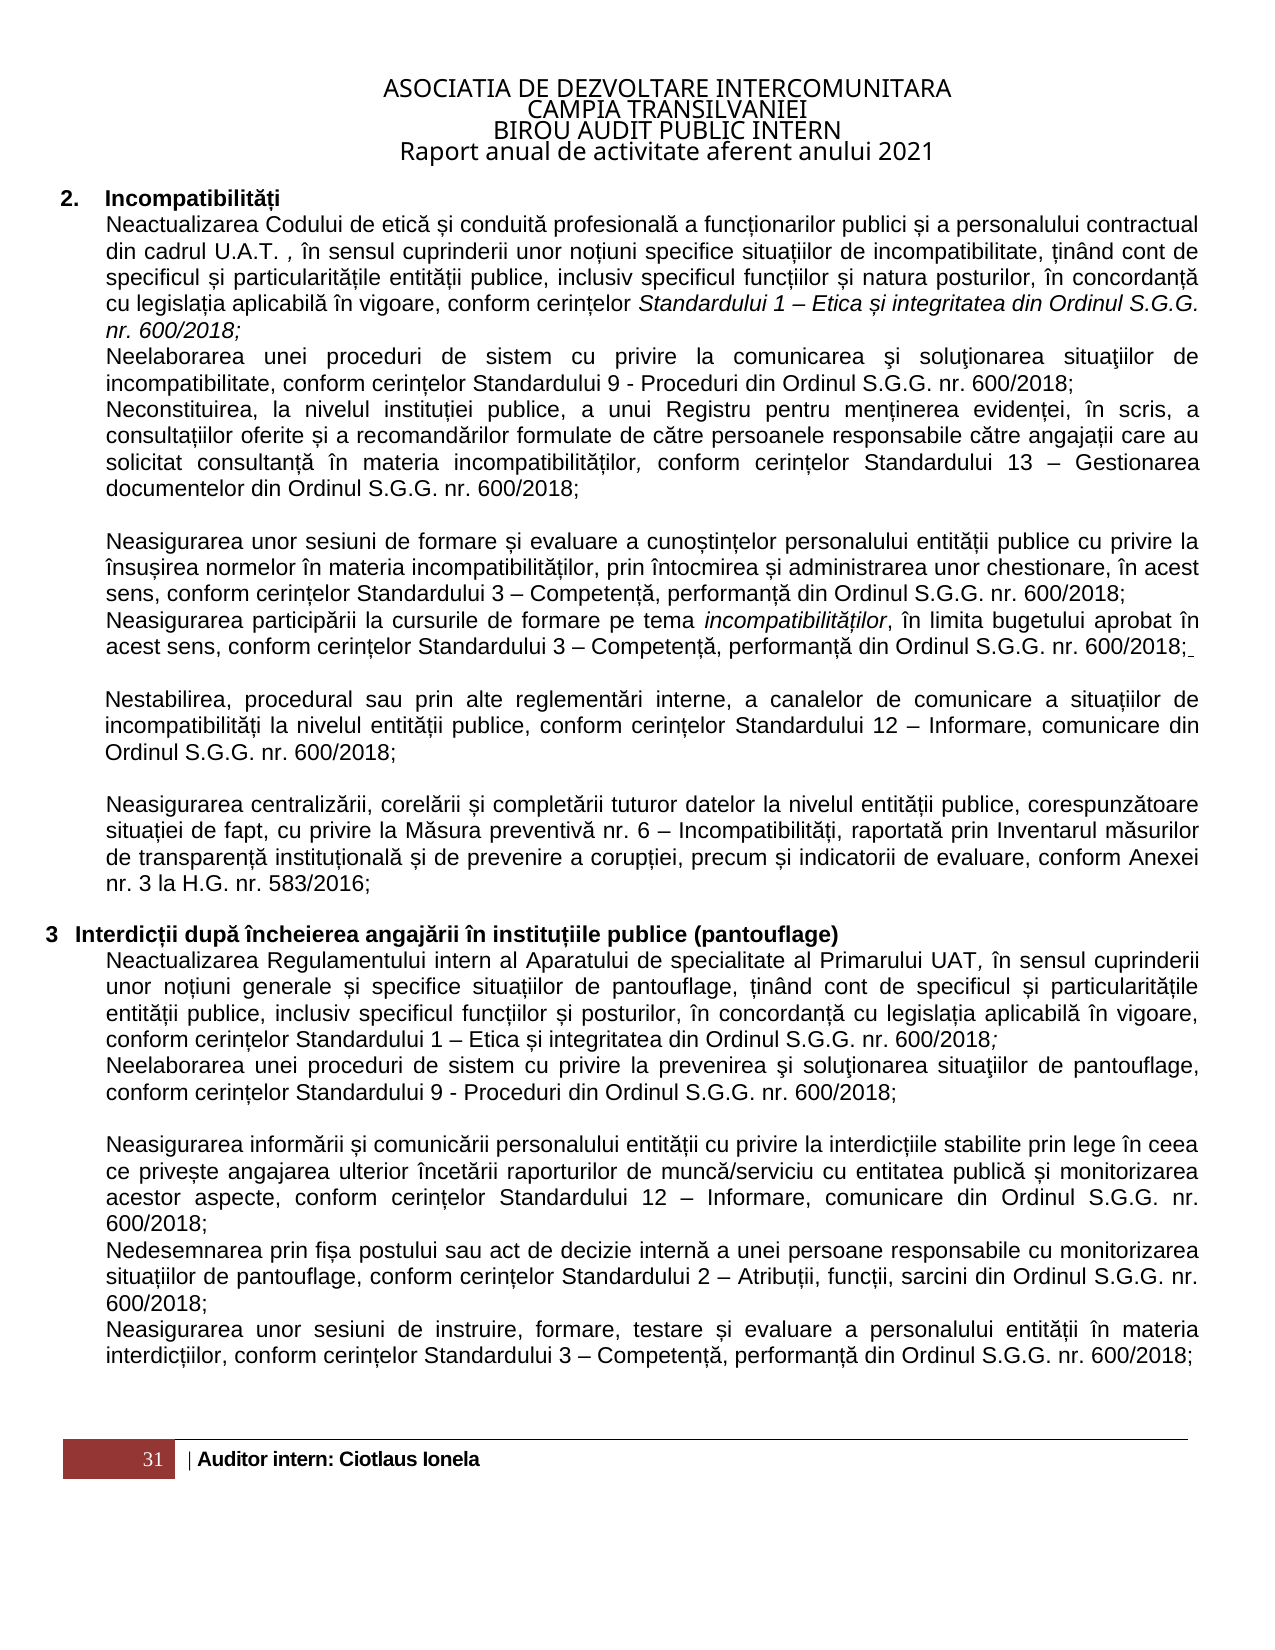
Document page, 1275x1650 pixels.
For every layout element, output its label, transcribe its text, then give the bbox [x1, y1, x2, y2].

text Neasigurarea participării la cursurile de formare pe tema incompatibilităților, în limita bugetului aprobat în acest sens, conform cerințelor Standardului 3 – Competență, performanță din Ordinul S.G.G. nr. 600/2018; [106, 607, 1200, 659]
text 2. Incompatibilități [60, 185, 1200, 211]
text Neelaborarea unei proceduri de sistem cu privire la prevenirea şi soluţionarea situaţiilor de pantouflage, conform cerințelor Standardului 9 - Proceduri din Ordinul S.G.G. nr. 600/2018; [106, 1052, 1200, 1105]
text Neasigurarea centralizării, corelării și completării tuturor datelor la nivelul entității publice, corespunzătoare situației de fapt, cu privire la Măsura preventivă nr. 6 – Incompatibilități, raportată prin Inventarul măsurilor de transparență instituțională și de prevenire a corupției, precum și indicatorii de evaluare, conform Anexei nr. 3 la H.G. nr. 583/2016; [106, 791, 1200, 897]
text Neactualizarea Regulamentului intern al Aparatului de specialitate al Primarului UAT, în sensul cuprinderii unor noțiuni generale și specifice situațiilor de pantouflage, ținând cont de specificul și particularitățile entității publice, inclusiv specificul funcțiilor și posturilor, în concordanță cu legislația aplicabilă în vigoare, conform cerințelor Standardului 1 – Etica și integritatea din Ordinul S.G.G. nr. 600/2018; [106, 947, 1200, 1052]
text Neactualizarea Codului de etică și conduită profesională a funcționarilor publici și a personalului contractual din cadrul U.A.T. , în sensul cuprinderii unor noțiuni specifice situațiilor de incompatibilitate, ținând cont de specificul și particularitățile entității publice, inclusiv specificul funcțiilor și natura posturilor, în concordanță cu legislația aplicabilă în vigoare, conform cerințelor Standardului 1 – Etica și integritatea din Ordinul S.G.G. nr. 600/2018; [106, 211, 1200, 343]
text Nedesemnarea prin fișa postului sau act de decizie internă a unei persoane responsabile cu monitorizarea situațiilor de pantouflage, conform cerințelor Standardului 2 – Atribuții, funcții, sarcini din Ordinul S.G.G. nr. 600/2018; [106, 1237, 1200, 1316]
text Neelaborarea unei proceduri de sistem cu privire la comunicarea şi soluţionarea situaţiilor de incompatibilitate, conform cerințelor Standardului 9 - Proceduri din Ordinul S.G.G. nr. 600/2018; [106, 343, 1200, 396]
text Nestabilirea, procedural sau prin alte reglementări interne, a canalelor de comunicare a situațiilor de incompatibilități la nivelul entității publice, conform cerințelor Standardului 12 – Informare, comunicare din Ordinul S.G.G. nr. 600/2018; [104, 686, 1200, 765]
text Neasigurarea unor sesiuni de instruire, formare, testare și evaluare a personalului entității în materia interdicțiilor, conform cerințelor Standardului 3 – Competență, performanță din Ordinul S.G.G. nr. 600/2018; [106, 1316, 1200, 1368]
text Neasigurarea informării și comunicării personalului entității cu privire la interdicțiile stabilite prin lege în ceea ce privește angajarea ulterior încetării raporturilor de muncă/serviciu cu entitatea publică și monitorizarea acestor aspecte, conform cerințelor Standardului 12 – Informare, comunicare din Ordinul S.G.G. nr. 600/2018; [106, 1131, 1200, 1237]
text Neasigurarea unor sesiuni de formare și evaluare a cunoștințelor personalului entității publice cu privire la însușirea normelor în materia incompatibilităților, prin întocmirea și administrarea unor chestionare, în acest sens, conform cerințelor Standardului 3 – Competență, performanță din Ordinul S.G.G. nr. 600/2018; [106, 528, 1200, 607]
list Interdicții după încheierea angajării în instituțiile publice (pantouflage) [45, 921, 1200, 947]
text Neconstituirea, la nivelul instituției publice, a unui Registru pentru menținerea evidenței, în scris, a consultațiilor oferite și a recomandărilor formulate de către persoanele responsabile către angajații care au solicitat consultanță în materia incompatibilităților, conform cerințelor Standardului 13 – Gestionarea documentelor din Ordinul S.G.G. nr. 600/2018; [106, 396, 1200, 501]
